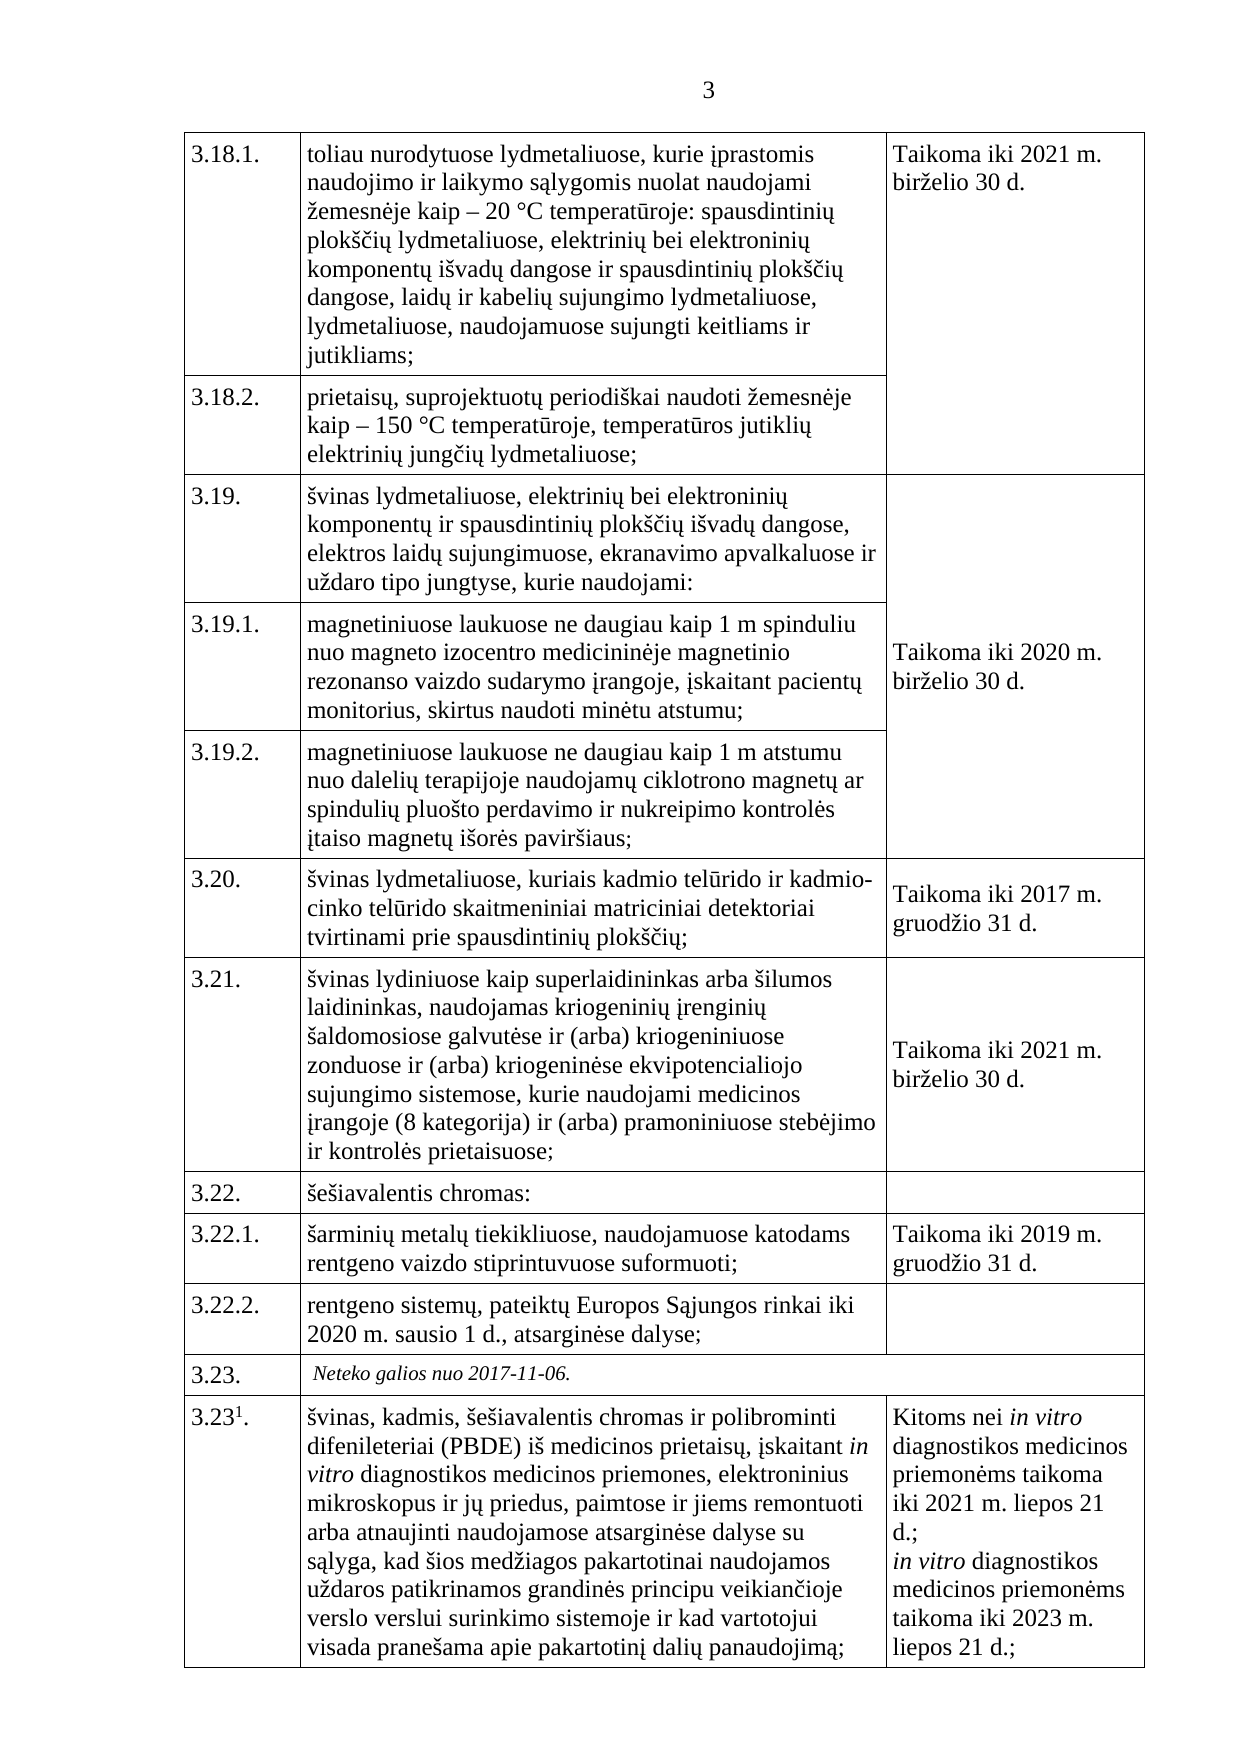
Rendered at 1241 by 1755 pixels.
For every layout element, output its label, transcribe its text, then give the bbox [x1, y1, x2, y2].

table_cell rentgeno sistemų, pateiktų Europos Sąjungos rinkai iki 2020 m. sausio 1 d., atsarginėse dalyse; [301, 1284, 886, 1353]
table_cell 3.22.2. [185, 1284, 300, 1353]
table_cell 3.23. [185, 1355, 300, 1395]
table_cell 3.21. [185, 958, 300, 1171]
table_cell 3.19. [185, 475, 300, 602]
table_cell 3.19.2. [185, 731, 300, 858]
table_cell toliau nurodytuose lydmetaliuose, kurie įprastomis naudojimo ir laikymo sąlygomis nuolat naudojami žemesnėje kaip – 20 °C temperatūroje: spausdintinių plokščių lydmetaliuose, elektrinių bei elektroninių komponentų išvadų dangose ir spausdintinių plokščių dangose, laidų ir kabelių sujungimo lydmetaliuose, lydmetaliuose, naudojamuose sujungti keitliams ir jutikliams; [301, 133, 886, 375]
table_cell 3.22. [185, 1172, 300, 1213]
table_cell Taikoma iki 2020 m. birželio 30 d. [887, 475, 1144, 858]
table_cell 3.231. [185, 1396, 300, 1667]
table_cell 3.20. [185, 859, 300, 957]
table_cell švinas lydmetaliuose, kuriais kadmio telūrido ir kadmio-cinko telūrido skaitmeniniai matriciniai detektoriai tvirtinami prie spausdintinių plokščių; [301, 859, 886, 957]
table_cell šešiavalentis chromas: [301, 1172, 886, 1213]
table_cell prietaisų, suprojektuotų periodiškai naudoti žemesnėje kaip – 150 °C temperatūroje, temperatūros jutiklių elektrinių jungčių lydmetaliuose; [301, 376, 886, 474]
table_cell Taikoma iki 2021 m. birželio 30 d. [887, 133, 1144, 474]
table_cell [887, 1284, 1144, 1353]
table_cell 3.18.1. [185, 133, 300, 375]
table_cell 3.19.1. [185, 603, 300, 730]
table_cell švinas lydmetaliuose, elektrinių bei elektroninių komponentų ir spausdintinių plokščių išvadų dangose, elektros laidų sujungimuose, ekranavimo apvalkaluose ir uždaro tipo jungtyse, kurie naudojami: [301, 475, 886, 602]
table_cell magnetiniuose laukuose ne daugiau kaip 1 m atstumu nuo dalelių terapijoje naudojamų ciklotrono magnetų ar spindulių pluošto perdavimo ir nukreipimo kontrolės įtaiso magnetų išorės paviršiaus; [301, 731, 886, 858]
table_cell 3.22.1. [185, 1214, 300, 1283]
table_cell švinas, kadmis, šešiavalentis chromas ir polibrominti difenileteriai (PBDE) iš medicinos prietaisų, įskaitant in vitro diagnostikos medicinos priemones, elektroninius mikroskopus ir jų priedus, paimtose ir jiems remontuoti arba atnaujinti naudojamose atsarginėse dalyse su sąlyga, kad šios medžiagos pakartotinai naudojamos uždaros patikrinamos grandinės principu veikiančioje verslo verslui surinkimo sistemoje ir kad vartotojui visada pranešama apie pakartotinį dalių panaudojimą; [301, 1396, 886, 1667]
table_cell Neteko galios nuo 2017-11-06. [301, 1355, 1144, 1395]
table_cell Taikoma iki 2019 m. gruodžio 31 d. [887, 1214, 1144, 1283]
table_cell magnetiniuose laukuose ne daugiau kaip 1 m spinduliu nuo magneto izocentro medicininėje magnetinio rezonanso vaizdo sudarymo įrangoje, įskaitant pacientų monitorius, skirtus naudoti minėtu atstumu; [301, 603, 886, 730]
table_cell Taikoma iki 2021 m. birželio 30 d. [887, 958, 1144, 1171]
table_cell 3.18.2. [185, 376, 300, 474]
table_cell šarminių metalų tiekikliuose, naudojamuose katodams rentgeno vaizdo stiprintuvuose suformuoti; [301, 1214, 886, 1283]
table_cell [887, 1172, 1144, 1213]
table_cell Taikoma iki 2017 m. gruodžio 31 d. [887, 859, 1144, 957]
table_cell Kitoms nei in vitro diagnostikos medicinos priemonėms taikoma iki 2021 m. liepos 21 d.; in vitro diagnostikos medicinos priemonėms taikoma iki 2023 m. liepos 21 d.; [887, 1396, 1144, 1667]
table_cell švinas lydiniuose kaip superlaidininkas arba šilumos laidininkas, naudojamas kriogeninių įrenginių šaldomosiose galvutėse ir (arba) kriogeniniuose zonduose ir (arba) kriogeninėse ekvipotencialiojo sujungimo sistemose, kurie naudojami medicinos įrangoje (8 kategorija) ir (arba) pramoniniuose stebėjimo ir kontrolės prietaisuose; [301, 958, 886, 1171]
